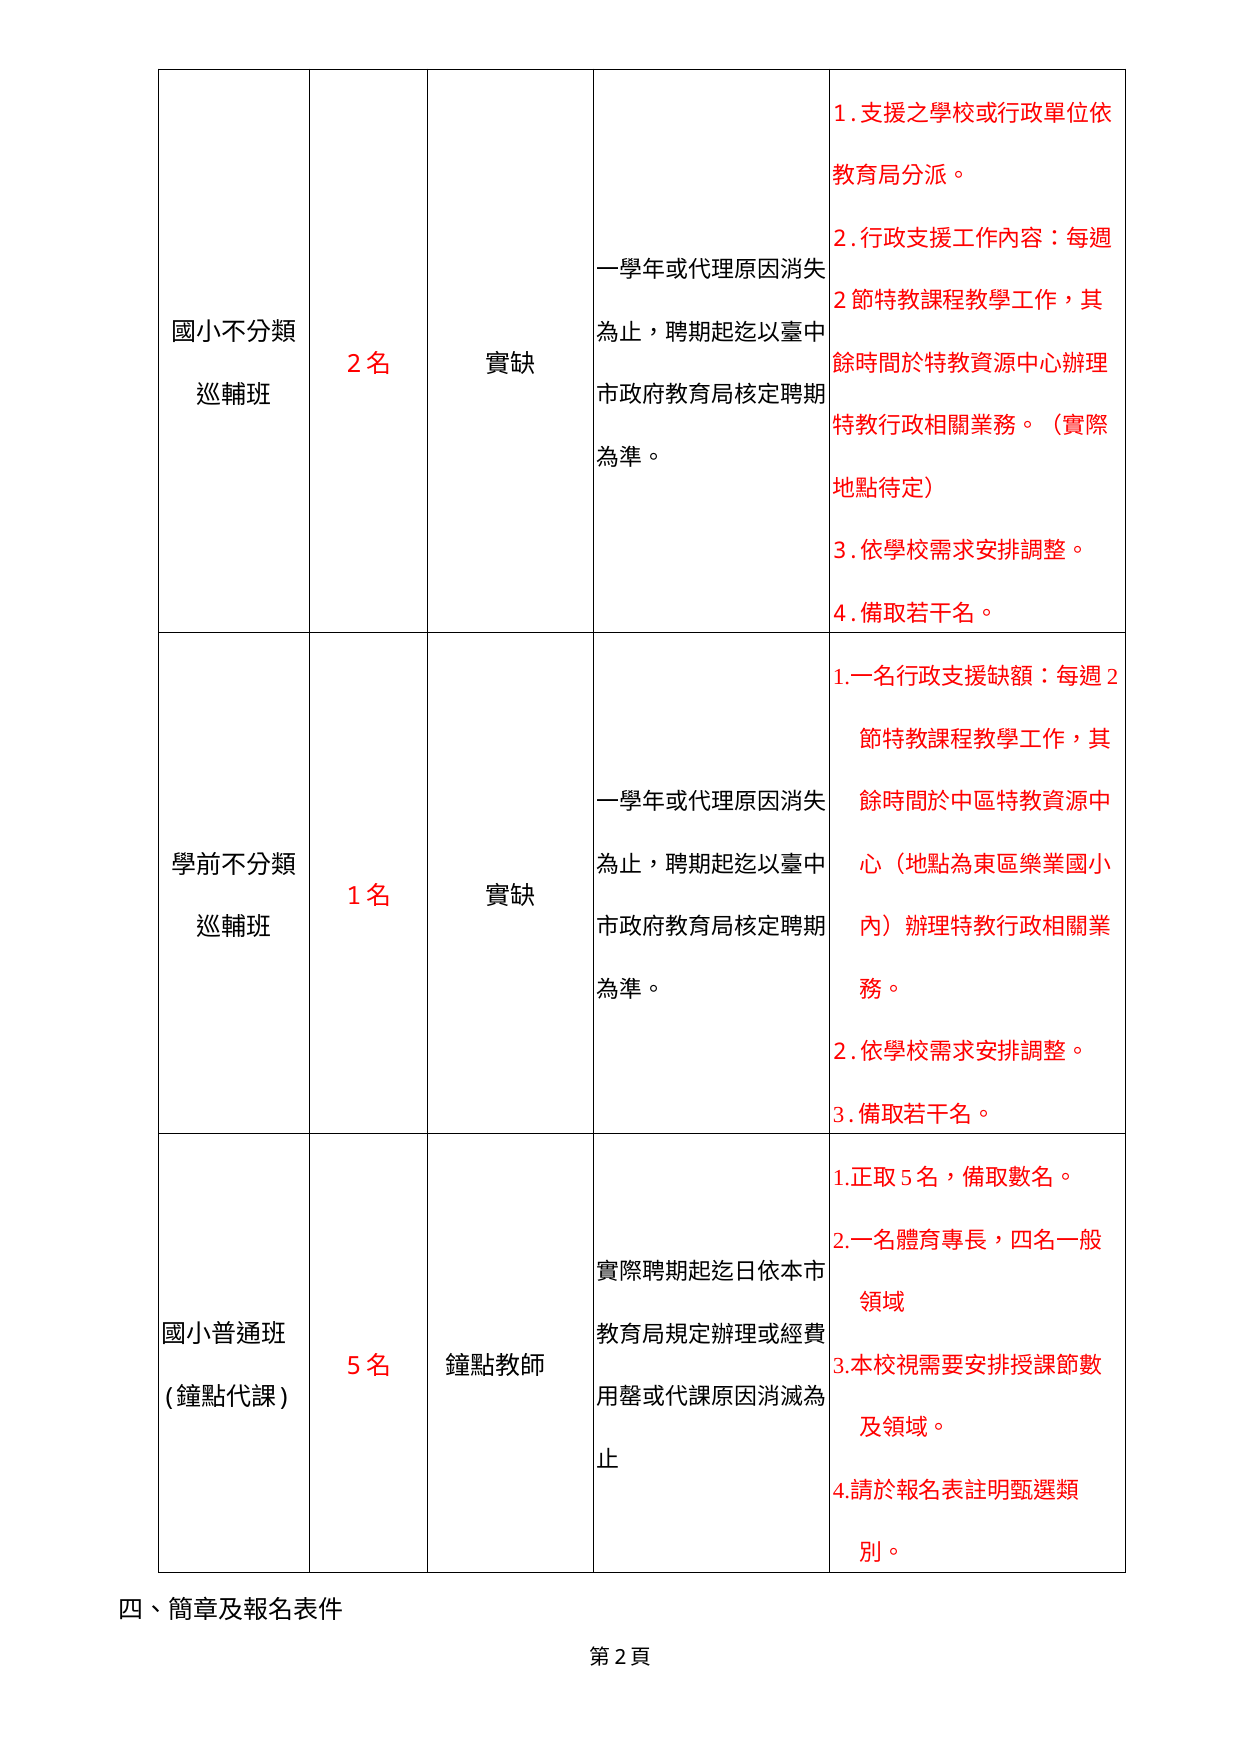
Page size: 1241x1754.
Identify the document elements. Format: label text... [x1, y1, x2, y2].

table_cell 鐘點教師 [428, 1134, 593, 1572]
table_cell 一學年或代理原因消失為止，聘期起迄以臺中市政府教育局核定聘期為準。 [594, 633, 829, 1133]
table_cell 1.支援之學校或行政單位依教育局分派。 2.行政支援工作內容：每週2節特教課程教學工作，其餘時間於特教資源中心辦理特教行政相關業務。（實際地點待定） 3.依學校需求安排調整。 4.備取若干名。 [830, 70, 1125, 632]
table_cell 一學年或代理原因消失為止，聘期起迄以臺中市政府教育局核定聘期為準。 [594, 70, 829, 632]
text 四、簡章及報名表件 [118, 1590, 1122, 1626]
table_cell 2名 [310, 70, 427, 632]
table_cell 實際聘期起迄日依本市教育局規定辦理或經費用罄或代課原因消滅為止 [594, 1134, 829, 1572]
table_cell 實缺 [428, 70, 593, 632]
table_cell 國小不分類巡輔班 [159, 70, 309, 632]
table_cell 國小普通班(鐘點代課) [159, 1134, 309, 1572]
table_cell 學前不分類巡輔班 [159, 633, 309, 1133]
table_cell 1.正取5名，備取數名。 2.一名體育專長，四名一般領域 3.本校視需要安排授課節數及領域。 4.請於報名表註明甄選類別。 [830, 1134, 1125, 1572]
table_cell 實缺 [428, 633, 593, 1133]
table_cell 5名 [310, 1134, 427, 1572]
table_cell 1名 [310, 633, 427, 1133]
table_cell 1.一名行政支援缺額：每週2節特教課程教學工作，其餘時間於中區特教資源中心（地點為東區樂業國小內）辦理特教行政相關業務。 2.依學校需求安排調整。 3.備取若干名。 [830, 633, 1125, 1133]
